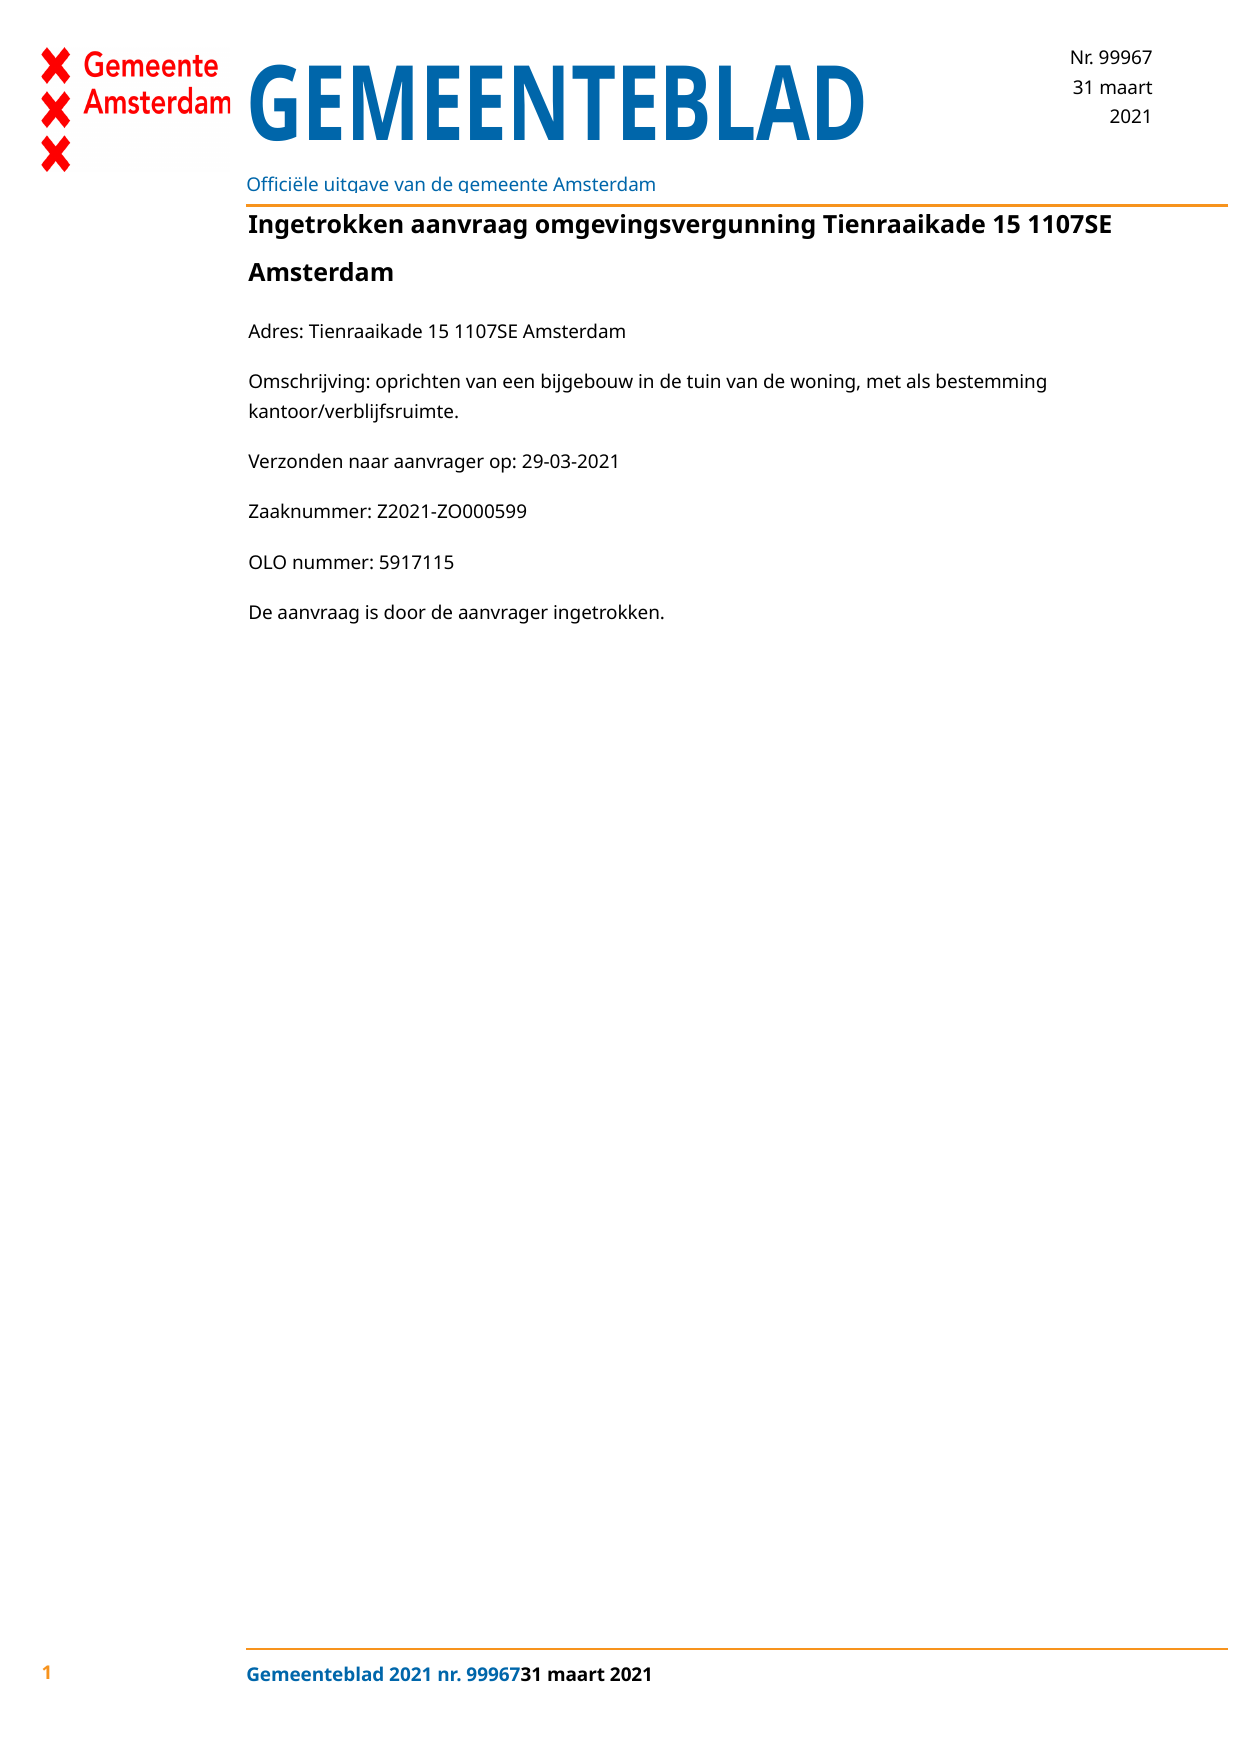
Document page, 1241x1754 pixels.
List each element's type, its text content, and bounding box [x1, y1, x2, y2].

text Adres: Tienraaikade 15 1107SE Amsterdam [248, 318, 1152, 344]
text Ingetrokken aanvraag omgevingsvergunning Tienraaikade 15 1107SE Amsterdam [248, 207, 1152, 288]
text De aanvraag is door de aanvrager ingetrokken. [248, 599, 1152, 625]
text Omschrijving: oprichten van een bijgebouw in de tuin van de woning, met als bestemming kantoor/verblijfsruimte. [248, 368, 1152, 424]
text OLO nummer: 5917115 [248, 549, 1152, 575]
picture [41, 47, 231, 172]
text Verzonden naar aanvrager op: 29-03-2021 [248, 448, 1152, 474]
text Zaaknummer: Z2021-ZO000599 [248, 499, 1152, 524]
